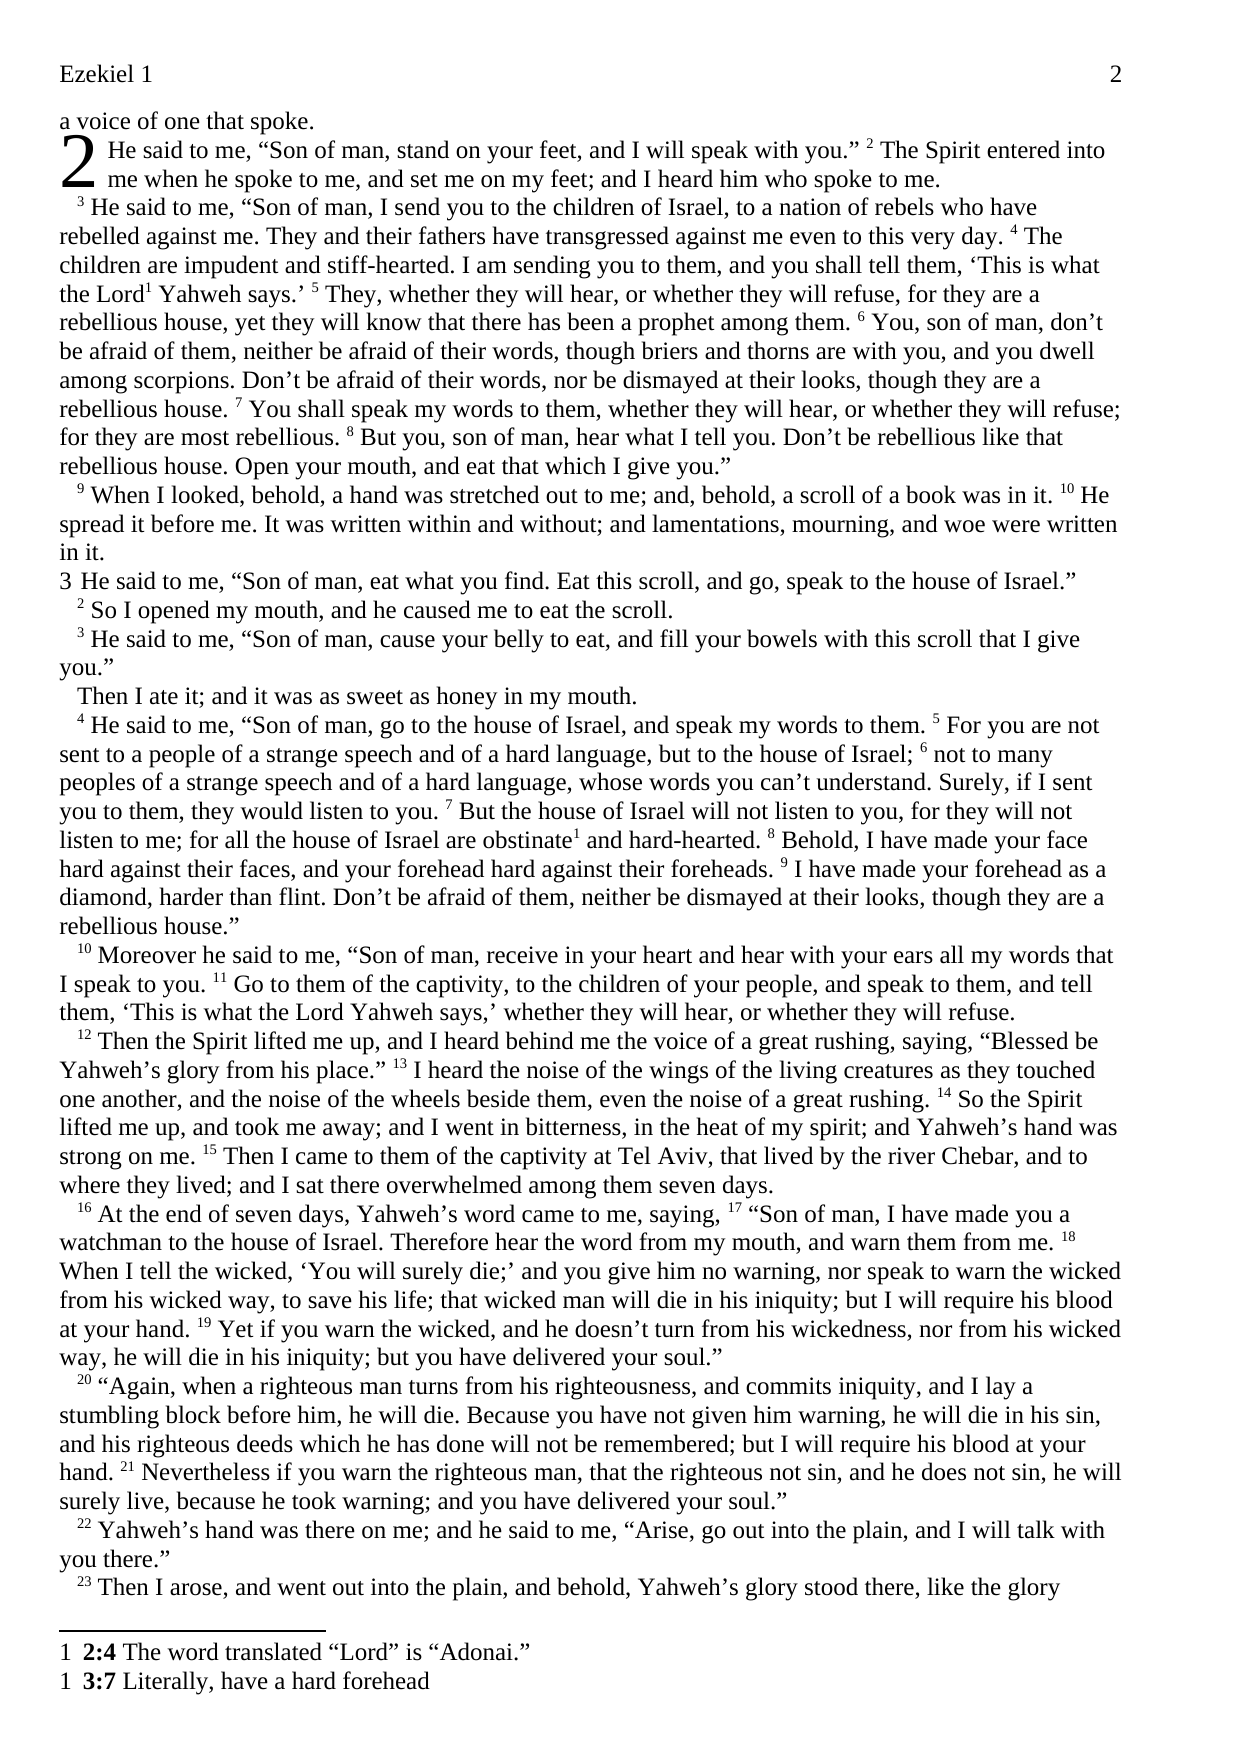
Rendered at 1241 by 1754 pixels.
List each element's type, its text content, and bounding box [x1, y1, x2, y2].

text 22 Yahweh’s hand was there on me; and he said to me, “Arise, go out into the plain, and I will talk with you there.” [59, 1515, 1122, 1572]
text 20 “Again, when a righteous man turns from his righteousness, and commits iniquity, and I lay a stumbling block before him, he will die. Because you have not given him warning, he will die in his sin, and his righteous deeds which he has done will not be remembered; but I will require his blood at your hand. 21 Nevertheless if you warn the righteous man, that the righteous not sin, and he does not sin, he will surely live, because he took warning; and you have delivered your soul.” [59, 1371, 1122, 1515]
text 2:4 The word translated “Lord” is “Adonai.” [59, 1637, 1122, 1666]
text 10 Moreover he said to me, “Son of man, receive in your heart and hear with your ears all my words that I speak to you. 11 Go to them of the captivity, to the children of your people, and speak to them, and tell them, ‘This is what the Lord Yahweh says,’ whether they will hear, or whether they will refuse. [59, 940, 1122, 1026]
text 3:7 Literally, have a hard forehead [59, 1666, 1122, 1695]
text 3 He said to me, “Son of man, I send you to the children of Israel, to a nation of rebels who have rebelled against me. They and their fathers have transgressed against me even to this very day. 4 The children are impudent and stiff-hearted. I am sending you to them, and you shall tell them, ‘This is what the Lord Yahweh says.’ 5 They, whether they will hear, or whether they will refuse, for they are a rebellious house, yet they will know that there has been a prophet among them. 6 You, son of man, don’t be afraid of them, neither be afraid of their words, though briers and thorns are with you, and you dwell among scorpions. Don’t be afraid of their words, nor be dismayed at their looks, though they are a rebellious house. 7 You shall speak my words to them, whether they will hear, or whether they will refuse; for they are most rebellious. 8 But you, son of man, hear what I tell you. Don’t be rebellious like that rebellious house. Open your mouth, and eat that which I give you.” [59, 192, 1122, 480]
text 3He said to me, “Son of man, eat what you find. Eat this scroll, and go, speak to the house of Israel.” [59, 566, 1122, 595]
text 16 At the end of seven days, Yahweh’s word came to me, saying, 17 “Son of man, I have made you a watchman to the house of Israel. Therefore hear the word from my mouth, and warn them from me. 18 When I tell the wicked, ‘You will surely die;’ and you give him no warning, nor speak to warn the wicked from his wicked way, to save his life; that wicked man will die in his iniquity; but I will require his blood at your hand. 19 Yet if you warn the wicked, and he doesn’t turn from his wickedness, nor from his wicked way, he will die in his iniquity; but you have delivered your soul.” [59, 1199, 1122, 1371]
text 23 Then I arose, and went out into the plain, and behold, Yahweh’s glory stood there, like the glory [59, 1572, 1122, 1601]
text Then I ate it; and it was as sweet as honey in my mouth. [59, 681, 1122, 710]
text 2 So I opened my mouth, and he caused me to eat the scroll. [59, 595, 1122, 624]
text 2He said to me, “Son of man, stand on your feet, and I will speak with you.” 2 The Spirit entered into me when he spoke to me, and set me on my feet; and I heard him who spoke to me. [59, 135, 1122, 192]
text 9 When I looked, behold, a hand was stretched out to me; and, behold, a scroll of a book was in it. 10 He spread it before me. It was written within and without; and lamentations, mourning, and woe were written in it. [59, 480, 1122, 566]
text 12 Then the Spirit lifted me up, and I heard behind me the voice of a great rushing, saying, “Blessed be Yahweh’s glory from his place.” 13 I heard the noise of the wings of the living creatures as they touched one another, and the noise of the wheels beside them, even the noise of a great rushing. 14 So the Spirit lifted me up, and took me away; and I went in bitterness, in the heat of my spirit; and Yahweh’s hand was strong on me. 15 Then I came to them of the captivity at Tel Aviv, that lived by the river Chebar, and to where they lived; and I sat there overwhelmed among them seven days. [59, 1026, 1122, 1199]
text 3 He said to me, “Son of man, cause your belly to eat, and fill your bowels with this scroll that I give you.” [59, 624, 1122, 681]
text a voice of one that spoke. [59, 106, 1122, 135]
text 4 He said to me, “Son of man, go to the house of Israel, and speak my words to them. 5 For you are not sent to a people of a strange speech and of a hard language, but to the house of Israel; 6 not to many peoples of a strange speech and of a hard language, whose words you can’t understand. Surely, if I sent you to them, they would listen to you. 7 But the house of Israel will not listen to you, for they will not listen to me; for all the house of Israel are obstinate and hard-hearted. 8 Behold, I have made your face hard against their faces, and your forehead hard against their foreheads. 9 I have made your forehead as a diamond, harder than flint. Don’t be afraid of them, neither be dismayed at their looks, though they are a rebellious house.” [59, 710, 1122, 940]
